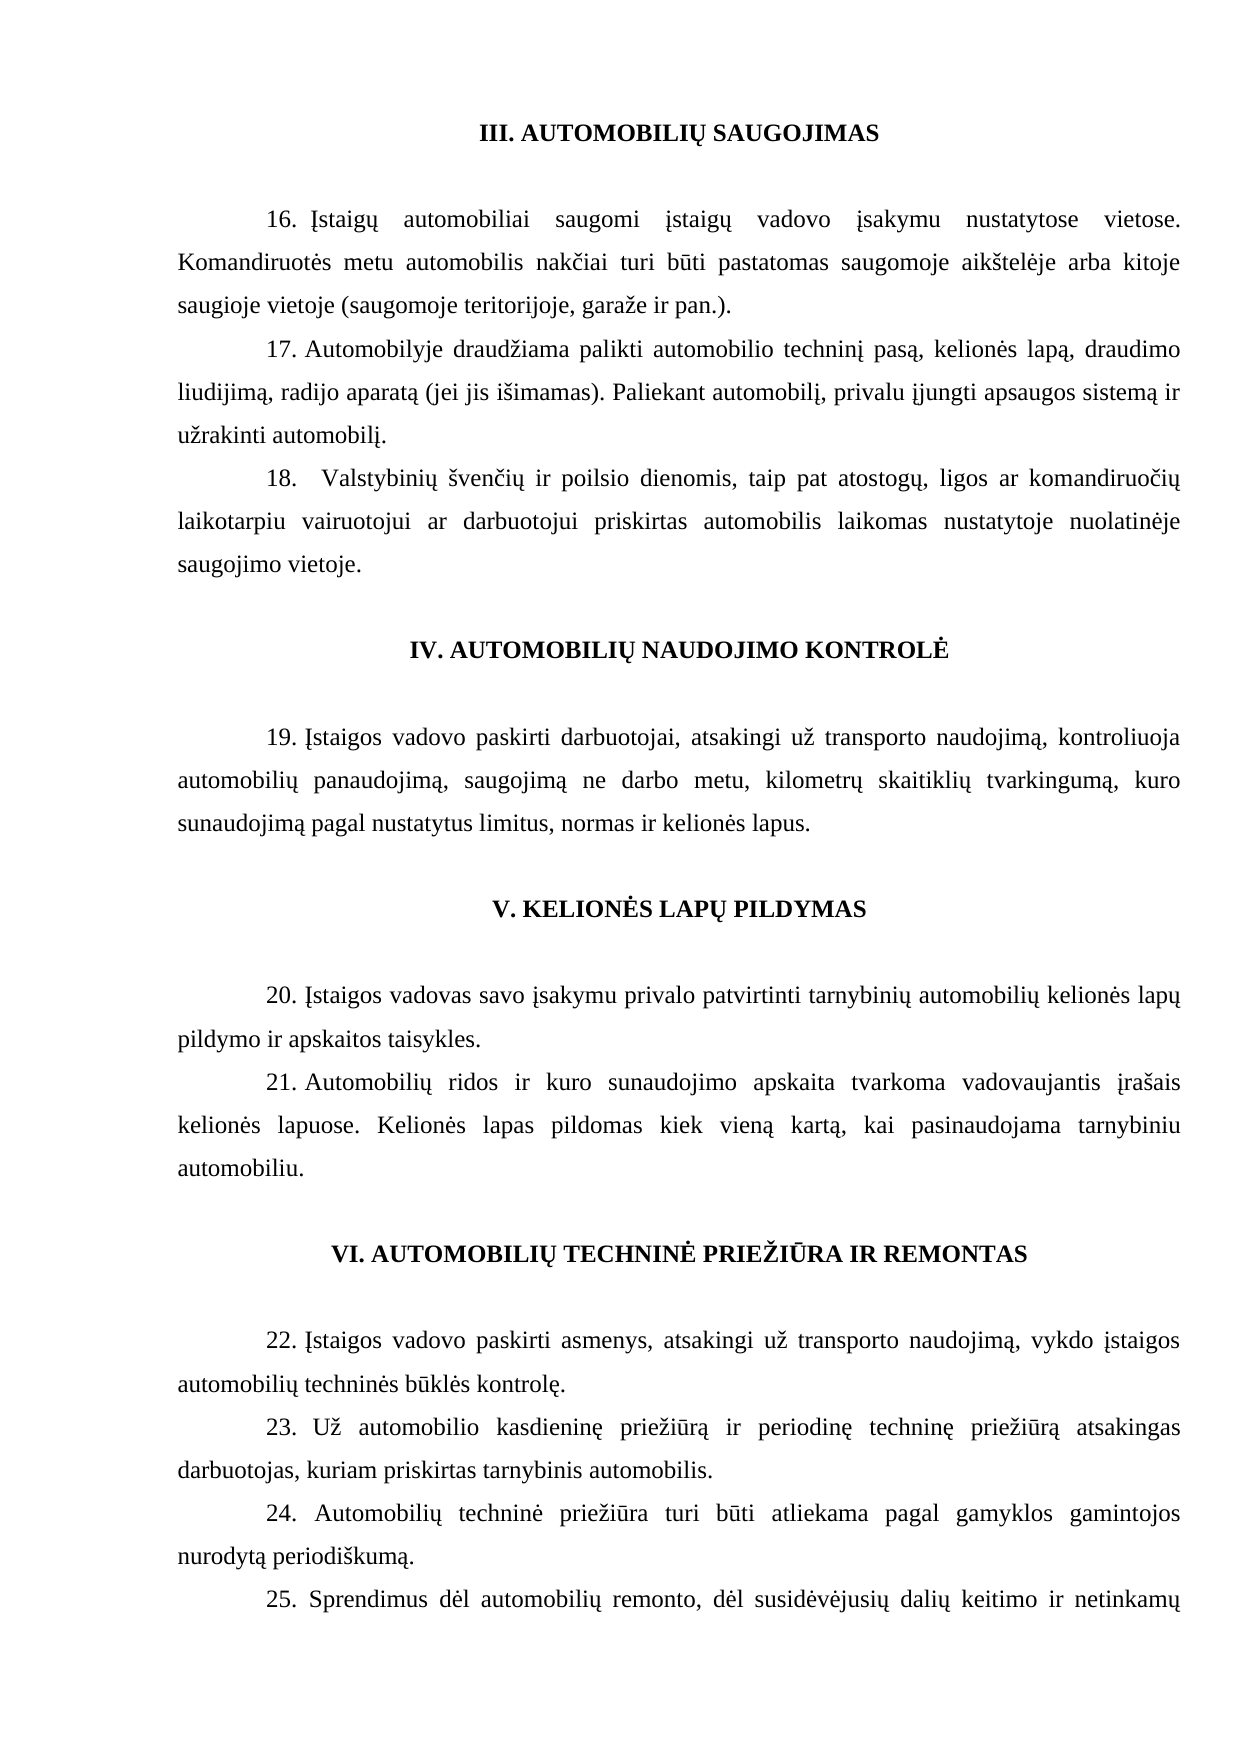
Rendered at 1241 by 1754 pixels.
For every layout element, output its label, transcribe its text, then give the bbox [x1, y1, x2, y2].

text 18. Valstybinių švenčių ir poilsio dienomis, taip pat atostogų, ligos ar komandiruočių laikotarpiu vairuotojui ar darbuotojui priskirtas automobilis laikomas nustatytoje nuolatinėje saugojimo vietoje. [177, 463, 1181, 578]
text VI. AUTOMOBILIŲ TECHNINĖ PRIEŽIŪRA IR REMONTAS [177, 1239, 1181, 1268]
text 24. Automobilių techninė priežiūra turi būti atliekama pagal gamyklos gamintojos nurodytą periodiškumą. [177, 1498, 1181, 1570]
text 23. Už automobilio kasdieninę priežiūrą ir periodinę techninę priežiūrą atsakingas darbuotojas, kuriam priskirtas tarnybinis automobilis. [177, 1412, 1181, 1484]
text 21. Automobilių ridos ir kuro sunaudojimo apskaita tvarkoma vadovaujantis įrašais kelionės lapuose. Kelionės lapas pildomas kiek vieną kartą, kai pasinaudojama tarnybiniu automobiliu. [177, 1067, 1181, 1182]
text 19. Įstaigos vadovo paskirti darbuotojai, atsakingi už transporto naudojimą, kontroliuoja automobilių panaudojimą, saugojimą ne darbo metu, kilometrų skaitiklių tvarkingumą, kuro sunaudojimą pagal nustatytus limitus, normas ir kelionės lapus. [177, 722, 1181, 837]
text 22. Įstaigos vadovo paskirti asmenys, atsakingi už transporto naudojimą, vykdo įstaigos automobilių techninės būklės kontrolę. [177, 1326, 1181, 1397]
text 17. Automobilyje draudžiama palikti automobilio techninį pasą, kelionės lapą, draudimo liudijimą, radijo aparatą (jei jis išimamas). Paliekant automobilį, privalu įjungti apsaugos sistemą ir užrakinti automobilį. [177, 334, 1181, 449]
text V. KELIONĖS LAPŲ PILDYMAS [177, 894, 1181, 923]
text III. AUTOMOBILIŲ SAUGOJIMAS [177, 118, 1181, 147]
text 20. Įstaigos vadovas savo įsakymu privalo patvirtinti tarnybinių automobilių kelionės lapų pildymo ir apskaitos taisykles. [177, 981, 1181, 1052]
text 16. Įstaigų automobiliai saugomi įstaigų vadovo įsakymu nustatytose vietose. Komandiruotės metu automobilis nakčiai turi būti pastatomas saugomoje aikštelėje arba kitoje saugioje vietoje (saugomoje teritorijoje, garaže ir pan.). [177, 204, 1181, 319]
text 25. Sprendimus dėl automobilių remonto, dėl susidėvėjusių dalių keitimo ir netinkamų [177, 1584, 1181, 1613]
text IV. AUTOMOBILIŲ NAUDOJIMO KONTROLĖ [177, 636, 1181, 664]
